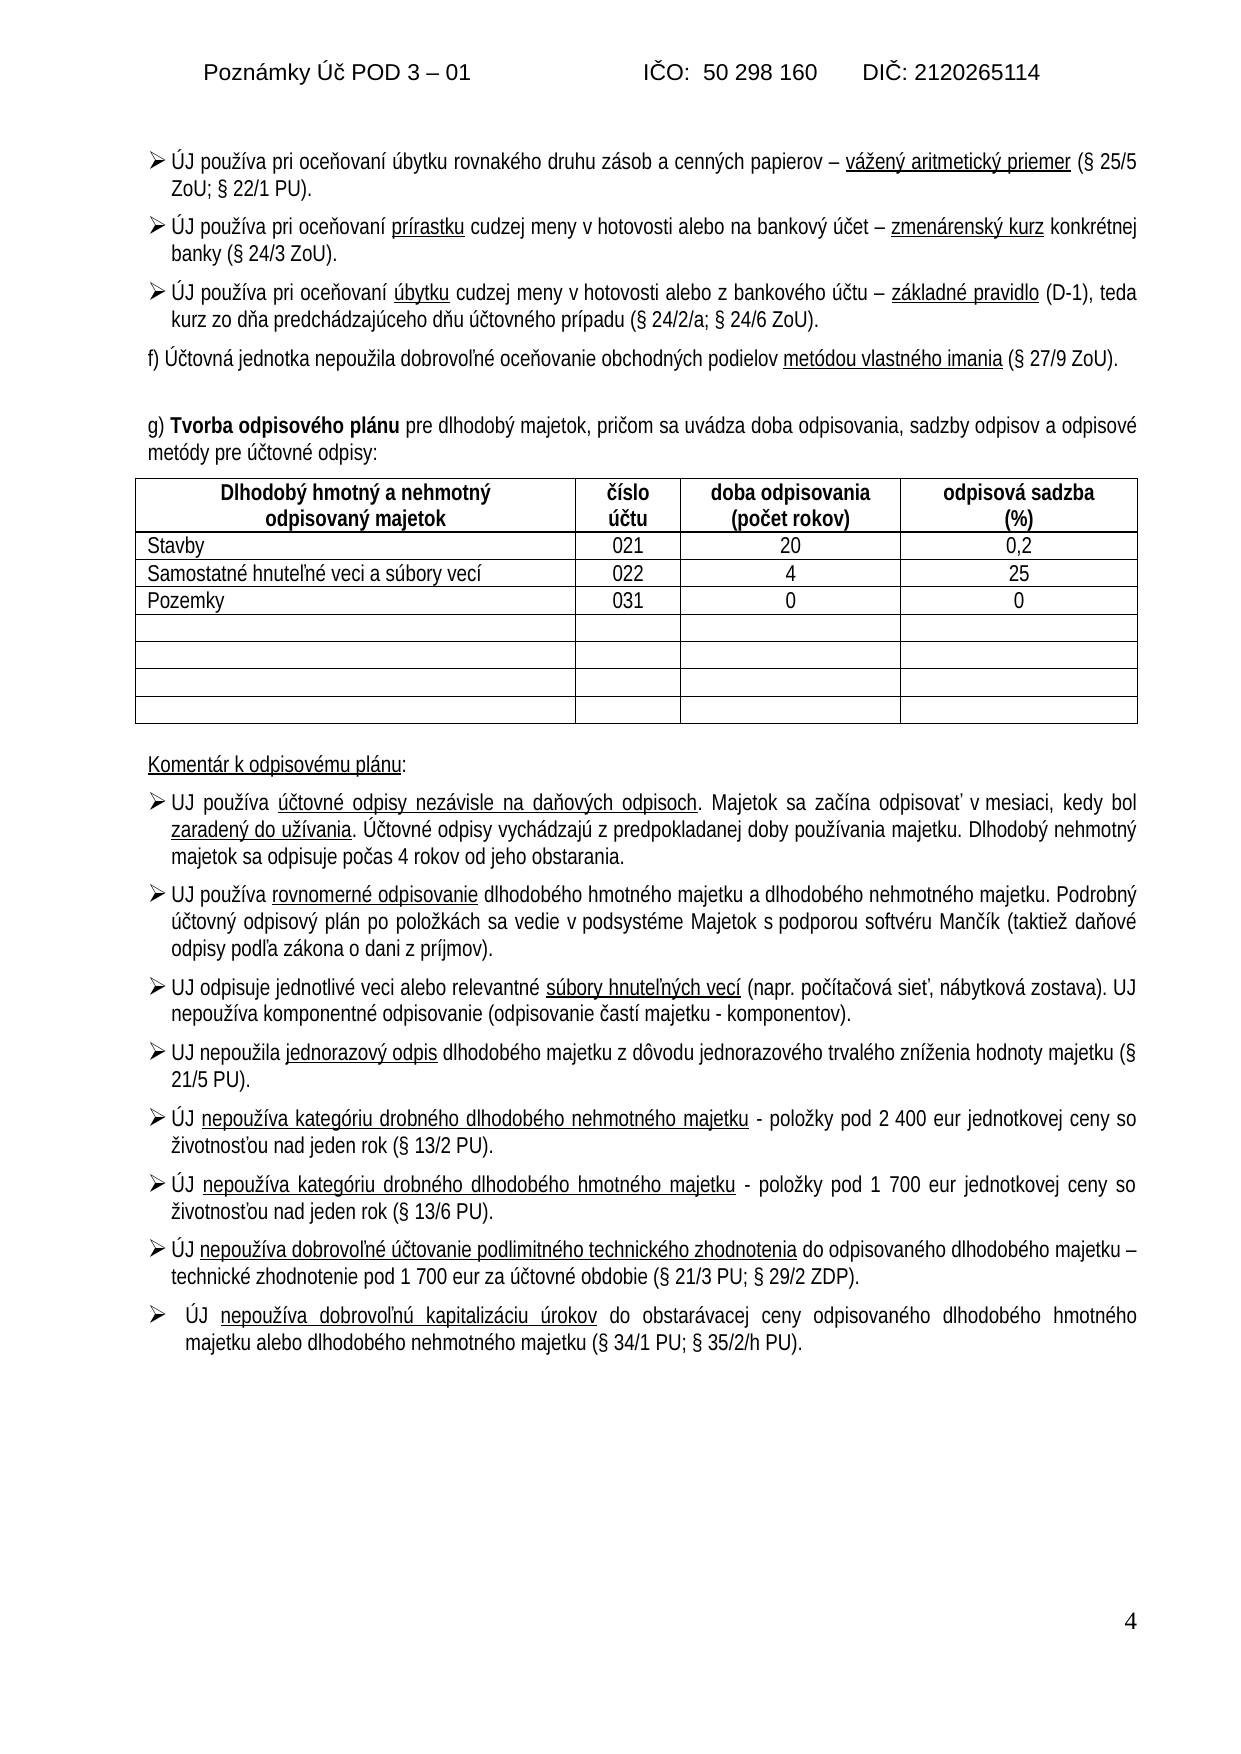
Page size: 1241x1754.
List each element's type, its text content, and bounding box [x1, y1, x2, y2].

table_cell [136, 642, 575, 668]
table_cell [576, 642, 680, 668]
list ÚJ používa pri oceňovaní úbytku rovnakého druhu zásob a cenných papierov – vážený aritmetický priemer (§ 25/5 ZoU; § 22/1 PU). [148, 148, 1137, 201]
table_cell [576, 615, 680, 641]
table_cell [136, 697, 575, 723]
table_cell 25 [901, 560, 1137, 586]
table_cell [681, 669, 900, 696]
table_cell 4 [681, 560, 900, 586]
list ÚJ používa pri oceňovaní prírastku cudzej meny v hotovosti alebo na bankový účet – zmenárenský kurz konkrétnej banky (§ 24/3 ZoU). [148, 213, 1137, 267]
table_cell [681, 642, 900, 668]
table_cell 0,2 [901, 533, 1137, 559]
list ÚJ nepoužíva dobrovoľné účtovanie podlimitného technického zhodnotenia do odpisovaného dlhodobého majetku – technické zhodnotenie pod 1 700 eur za účtovné obdobie (§ 21/3 PU; § 29/2 ZDP). [148, 1236, 1137, 1290]
table_cell 022 [576, 560, 680, 586]
table_cell [901, 669, 1137, 696]
subtitle g) Tvorba odpisového plánu pre dlhodobý majetok, pričom sa uvádza doba odpisovania, sadzby odpisov a odpisové metódy pre účtovné odpisy: [148, 412, 1137, 465]
table_header odpisová sadzba (%) [901, 479, 1137, 531]
table_cell Pozemky [136, 587, 575, 613]
table_cell [136, 669, 575, 696]
table_header číslo účtu [576, 479, 680, 531]
table_cell [681, 615, 900, 641]
table_header Dlhodobý hmotný a nehmotný odpisovaný majetok [136, 479, 575, 531]
table_cell Samostatné hnuteľné veci a súbory vecí [136, 560, 575, 586]
list ÚJ nepoužíva kategóriu drobného dlhodobého nehmotného majetku - položky pod 2 400 eur jednotkovej ceny so životnosťou nad jeden rok (§ 13/2 PU). [148, 1105, 1137, 1158]
text f) Účtovná jednotka nepoužila dobrovoľné oceňovanie obchodných podielov metódou vlastného imania (§ 27/9 ZoU). [148, 345, 1137, 371]
table_cell 0 [901, 587, 1137, 613]
table_cell Stavby [136, 533, 575, 559]
list UJ používa rovnomerné odpisovanie dlhodobého hmotného majetku a dlhodobého nehmotného majetku. Podrobný účtovný odpisový plán po položkách sa vedie v podsystéme Majetok s podporou softvéru Mančík (taktiež daňové odpisy podľa zákona o dani z príjmov). [148, 881, 1137, 961]
list ÚJ nepoužíva kategóriu drobného dlhodobého hmotného majetku - položky pod 1 700 eur jednotkovej ceny so životnosťou nad jeden rok (§ 13/6 PU). [148, 1171, 1137, 1224]
table_cell [681, 697, 900, 723]
list ÚJ používa pri oceňovaní úbytku cudzej meny v hotovosti alebo z bankového účtu – základné pravidlo (D-1), teda kurz zo dňa predchádzajúceho dňu účtovného prípadu (§ 24/2/a; § 24/6 ZoU). [148, 279, 1137, 332]
table_cell [576, 669, 680, 696]
list UJ nepoužila jednorazový odpis dlhodobého majetku z dôvodu jednorazového trvalého zníženia hodnoty majetku (§ 21/5 PU). [148, 1039, 1137, 1092]
table_header doba odpisovania (počet rokov) [681, 479, 900, 531]
table_cell 031 [576, 587, 680, 613]
table_cell [901, 642, 1137, 668]
list UJ odpisuje jednotlivé veci alebo relevantné súbory hnuteľných vecí (napr. počítačová sieť, nábytková zostava). UJ nepoužíva komponentné odpisovanie (odpisovanie častí majetku - komponentov). [148, 973, 1137, 1027]
list UJ používa účtovné odpisy nezávisle na daňových odpisoch. Majetok sa začína odpisovať v mesiaci, kedy bol zaradený do užívania. Účtovné odpisy vychádzajú z predpokladanej doby používania majetku. Dlhodobý nehmotný majetok sa odpisuje počas 4 rokov od jeho obstarania. [148, 789, 1137, 869]
list ÚJ nepoužíva dobrovoľnú kapitalizáciu úrokov do obstarávacej ceny odpisovaného dlhodobého hmotného majetku alebo dlhodobého nehmotného majetku (§ 34/1 PU; § 35/2/h PU). [148, 1302, 1137, 1355]
table_cell 20 [681, 533, 900, 559]
table_cell 0 [681, 587, 900, 613]
table_cell [901, 697, 1137, 723]
text Komentár k odpisovému plánu: [148, 751, 1137, 777]
table_cell [901, 615, 1137, 641]
table_cell [136, 615, 575, 641]
table_cell 021 [576, 533, 680, 559]
table_cell [576, 697, 680, 723]
